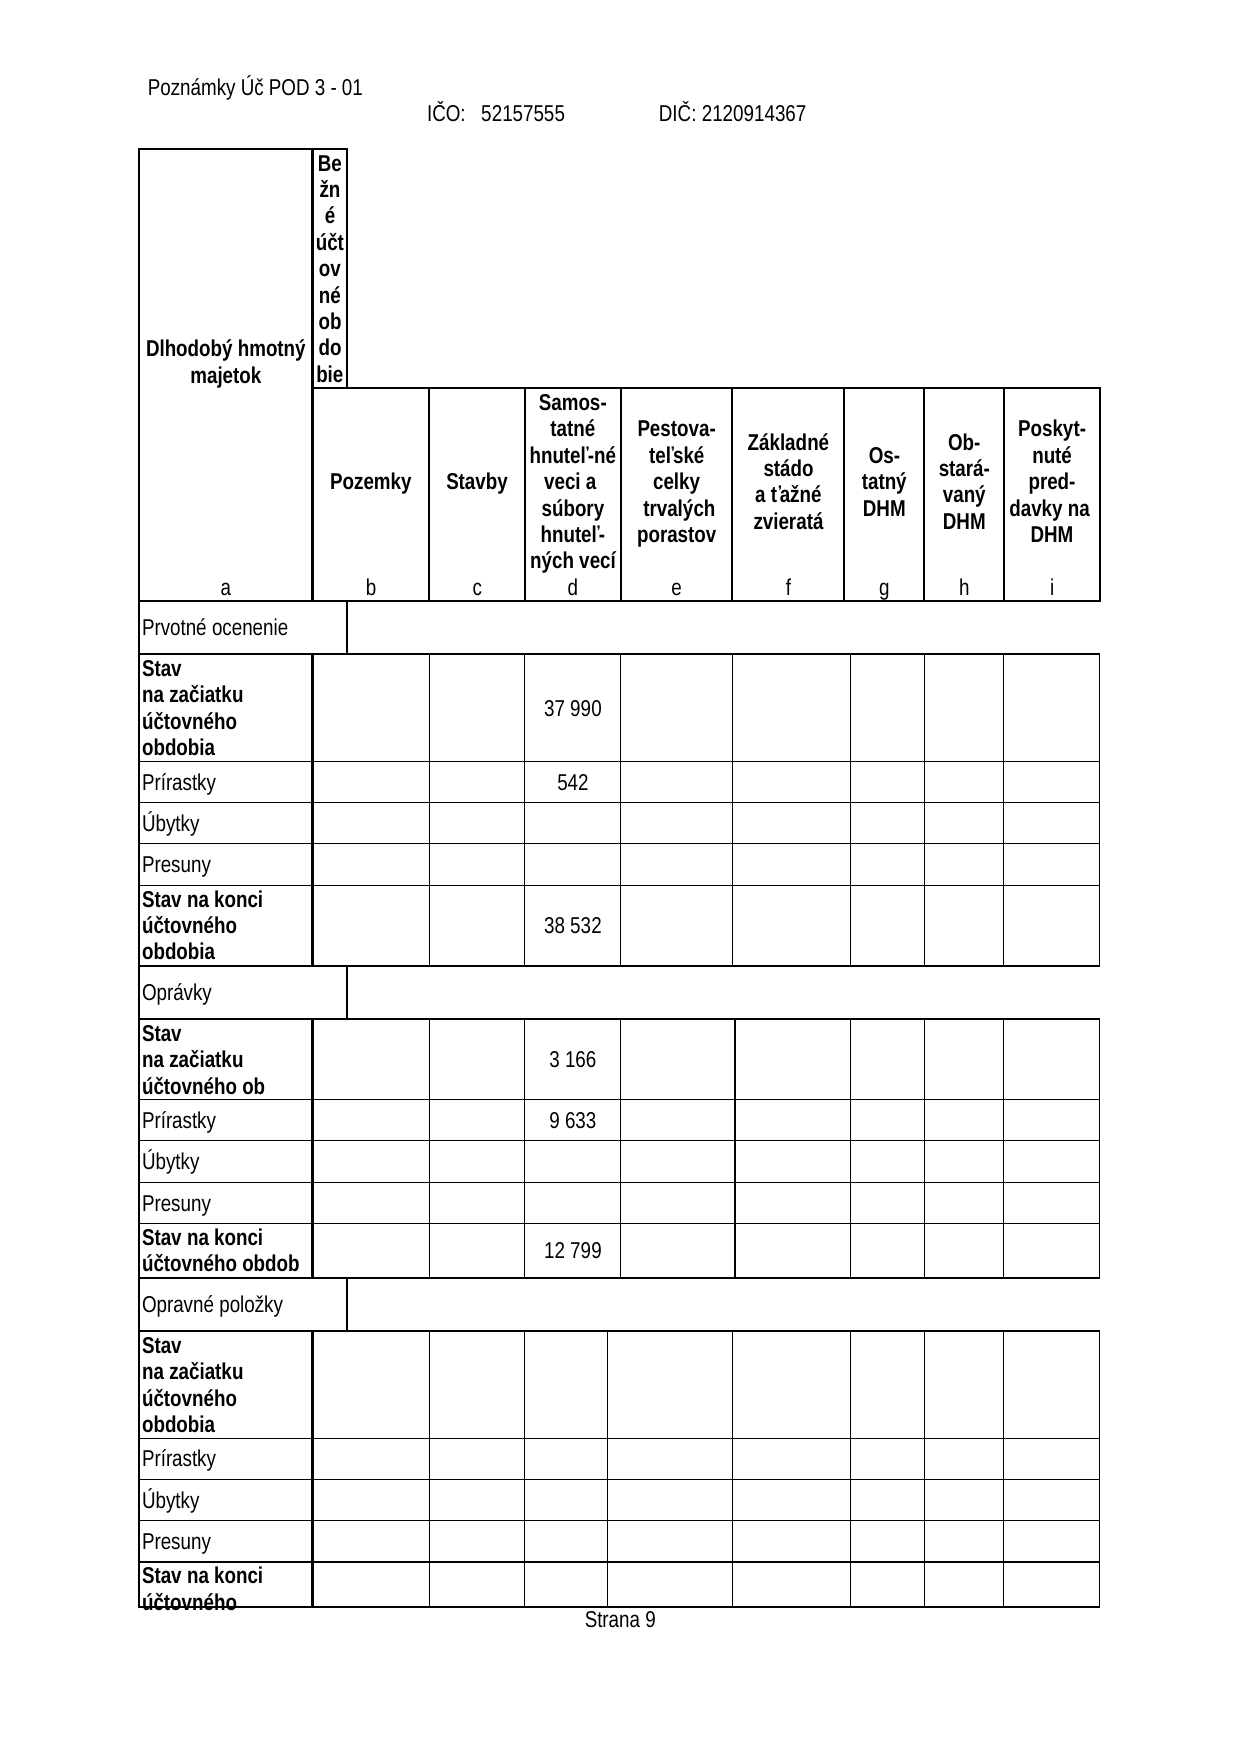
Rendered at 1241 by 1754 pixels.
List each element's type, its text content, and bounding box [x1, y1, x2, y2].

table_cell [621, 1141, 734, 1182]
table_cell [925, 1563, 1003, 1606]
table_cell Presuny [140, 1521, 311, 1561]
table_cell [1004, 762, 1099, 802]
table_cell [314, 1224, 429, 1277]
table_cell [608, 1563, 732, 1606]
table_cell [736, 1141, 850, 1182]
table_cell [925, 844, 1003, 884]
table_cell Poskyt-nuté pred-davky na DHM [1005, 389, 1099, 573]
table_cell [1004, 1332, 1099, 1437]
table_cell [430, 886, 524, 965]
table_cell [621, 1224, 734, 1277]
table_cell Stav na konci účtovného obdobia [140, 886, 311, 965]
table_cell [733, 886, 850, 965]
table_cell [1004, 1521, 1099, 1561]
table_cell 3 166 [525, 1020, 620, 1099]
table_cell Opravné položky [140, 1279, 346, 1330]
table_cell [851, 1332, 924, 1437]
table_cell [430, 1100, 524, 1140]
table_cell [348, 602, 1100, 653]
table_cell [851, 1183, 924, 1223]
table_cell [430, 762, 524, 802]
table_cell Ob-stará-vaný DHM [925, 389, 1003, 573]
table_cell [608, 1480, 732, 1520]
table_cell [733, 844, 850, 884]
table_cell [430, 844, 524, 884]
table_cell [621, 1100, 734, 1140]
table_cell [621, 655, 732, 761]
table_cell [348, 967, 1100, 1018]
table_cell [525, 1439, 607, 1479]
table_cell [1004, 803, 1099, 843]
table_cell [314, 886, 429, 965]
table_cell [525, 1183, 620, 1223]
table_cell [430, 1563, 524, 1606]
table_cell [925, 1183, 1003, 1223]
table_cell [925, 1224, 1003, 1277]
table_cell [925, 1332, 1003, 1437]
table_cell 37 990 [525, 655, 620, 761]
table_cell [1004, 886, 1099, 965]
table_cell [314, 1439, 429, 1479]
table_cell [1004, 1563, 1099, 1606]
table_header Bežné účtovné obdobie [314, 150, 346, 387]
table_cell Stav na začiatku účtovného obdobia [140, 1332, 311, 1437]
table_cell [525, 1480, 607, 1520]
table_cell i [1005, 574, 1099, 600]
table_cell [314, 1141, 429, 1182]
table_header Dlhodobý hmotný majetok [140, 150, 311, 573]
table_cell [925, 1020, 1003, 1099]
table_cell [430, 1141, 524, 1182]
table_cell [733, 1332, 850, 1437]
table_cell Stavby [430, 389, 524, 573]
table_cell Oprávky [140, 967, 346, 1018]
table_cell [925, 1141, 1003, 1182]
table_cell [608, 1521, 732, 1561]
table_cell [1004, 1480, 1099, 1520]
table_cell [608, 1439, 732, 1479]
table_cell [851, 1439, 924, 1479]
table_cell [430, 1224, 524, 1277]
table_cell [525, 1332, 607, 1437]
table_cell [733, 655, 850, 761]
table_cell Úbytky [140, 803, 311, 843]
table_cell a [140, 574, 311, 600]
table_cell [851, 886, 924, 965]
table_cell [608, 1332, 732, 1437]
table_cell [430, 1020, 524, 1099]
table_cell d [526, 574, 620, 600]
table_cell [851, 762, 924, 802]
table_cell Prvotné ocenenie [140, 602, 346, 653]
table_cell [1004, 1224, 1099, 1277]
table_cell [525, 803, 620, 843]
table_cell [314, 1563, 429, 1606]
table_cell [525, 1141, 620, 1182]
table_cell [736, 1020, 850, 1099]
table_cell h [925, 574, 1003, 600]
table_cell [1004, 1141, 1099, 1182]
table_cell Prírastky [140, 1439, 311, 1479]
table_cell [621, 1020, 734, 1099]
table_cell [851, 655, 924, 761]
table_cell [1004, 844, 1099, 884]
table_cell [925, 1480, 1003, 1520]
table_cell [314, 1100, 429, 1140]
table_cell [314, 1332, 429, 1437]
table_cell Stav na konci účtovného obdob [140, 1224, 311, 1277]
table_cell [851, 1224, 924, 1277]
table_cell [314, 1183, 429, 1223]
table_cell Úbytky [140, 1141, 311, 1182]
table_cell [314, 1480, 429, 1520]
table_cell [851, 844, 924, 884]
table_cell [736, 1224, 850, 1277]
table_cell [1004, 1439, 1099, 1479]
table_cell [925, 655, 1003, 761]
table_cell [925, 1439, 1003, 1479]
table_cell [925, 886, 1003, 965]
table_cell Samos-tatné hnuteľ-né veci a súbory hnuteľ-ných vecí [526, 389, 620, 573]
table_cell [525, 1563, 607, 1606]
table_cell [736, 1183, 850, 1223]
table_cell [430, 1332, 524, 1437]
table_cell Os-tatný DHM [845, 389, 923, 573]
table_cell [925, 803, 1003, 843]
table_cell Stav na začiatku účtovného obdobia [140, 655, 311, 761]
table_cell [1004, 1100, 1099, 1140]
table_cell [314, 655, 429, 761]
table_cell [733, 1563, 850, 1606]
table_cell [925, 1521, 1003, 1561]
table_cell [430, 803, 524, 843]
table_cell c [430, 574, 524, 600]
table_cell g [845, 574, 923, 600]
table_cell [621, 762, 732, 802]
table_cell [736, 1100, 850, 1140]
table_cell [925, 762, 1003, 802]
table_cell [851, 1141, 924, 1182]
table_cell 9 633 [525, 1100, 620, 1140]
table_cell [621, 844, 732, 884]
table_cell Pestova-teľské celky trvalých porastov [622, 389, 731, 573]
table_cell [430, 1183, 524, 1223]
table_cell [314, 1521, 429, 1561]
table_cell [621, 803, 732, 843]
table_cell [314, 762, 429, 802]
table_cell [525, 1521, 607, 1561]
table_cell [733, 1480, 850, 1520]
table_cell [430, 1521, 524, 1561]
table_cell [851, 1100, 924, 1140]
table_cell e [622, 574, 731, 600]
table_cell Úbytky [140, 1480, 311, 1520]
table_cell [851, 803, 924, 843]
table_cell [314, 1020, 429, 1099]
table_cell [348, 1279, 1100, 1330]
table_cell [851, 1480, 924, 1520]
table_header [348, 148, 1100, 387]
table_cell [314, 803, 429, 843]
table_cell [430, 655, 524, 761]
table_cell [851, 1563, 924, 1606]
table_cell [733, 1521, 850, 1561]
table_cell [851, 1521, 924, 1561]
table_cell b [314, 574, 428, 600]
table_cell Presuny [140, 1183, 311, 1223]
table_cell [621, 1183, 734, 1223]
table_cell 38 532 [525, 886, 620, 965]
table_cell 542 [525, 762, 620, 802]
table_cell [1004, 655, 1099, 761]
table_cell [314, 844, 429, 884]
table_cell [430, 1480, 524, 1520]
table_cell Prírastky [140, 1100, 311, 1140]
table_cell Stav na konci účtovného obdobia [140, 1563, 311, 1606]
table_cell f [733, 574, 843, 600]
table_cell 12 799 [525, 1224, 620, 1277]
table_cell [1004, 1020, 1099, 1099]
table_cell Presuny [140, 844, 311, 884]
table_cell [430, 1439, 524, 1479]
table_cell [621, 886, 732, 965]
table_cell [733, 1439, 850, 1479]
table_cell [525, 844, 620, 884]
table_cell Stav na začiatku účtovného ob [140, 1020, 311, 1099]
table_cell [733, 803, 850, 843]
table_cell [1004, 1183, 1099, 1223]
table_cell Pozemky [314, 389, 428, 573]
table_cell Základné stádo a ťažné zvieratá [733, 389, 843, 573]
table_cell Prírastky [140, 762, 311, 802]
table_cell [851, 1020, 924, 1099]
table_cell [733, 762, 850, 802]
table_cell [925, 1100, 1003, 1140]
